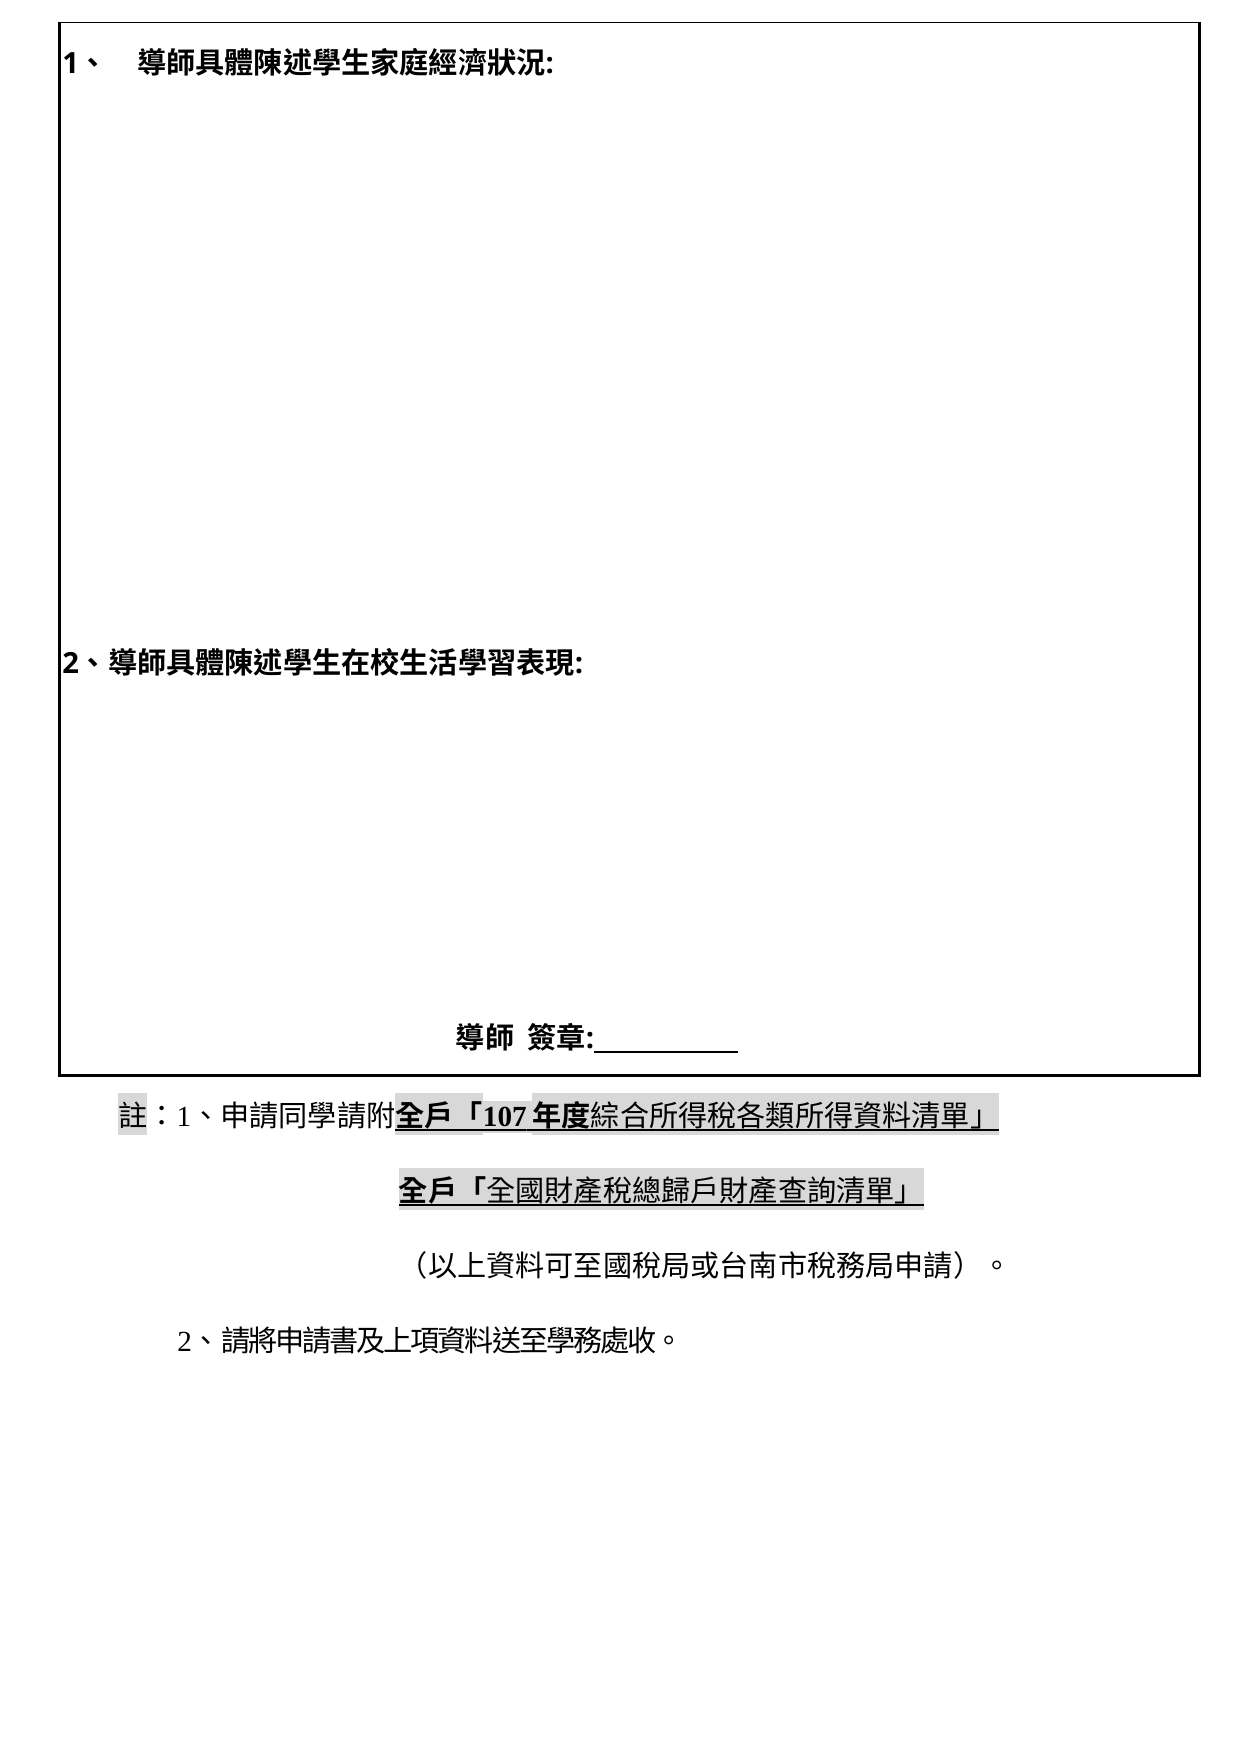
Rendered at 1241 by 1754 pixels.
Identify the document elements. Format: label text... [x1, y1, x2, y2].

text 2、請將申請書及上項資料送至學務處收。 [177, 1302, 1181, 1377]
text 註：1、申請同學請附全戶「107年度綜合所得稅各類所得資料清單」 [118, 1077, 1181, 1152]
table_cell 導師具體陳述學生家庭經濟狀況: 2、導師具體陳述學生在校生活學習表現: 導師 簽章: [61, 23, 1198, 1073]
text 全戶「全國財產稅總歸戶財產查詢清單」 [398, 1152, 1181, 1227]
text （以上資料可至國稅局或台南市稅務局申請）。 [398, 1227, 1181, 1302]
